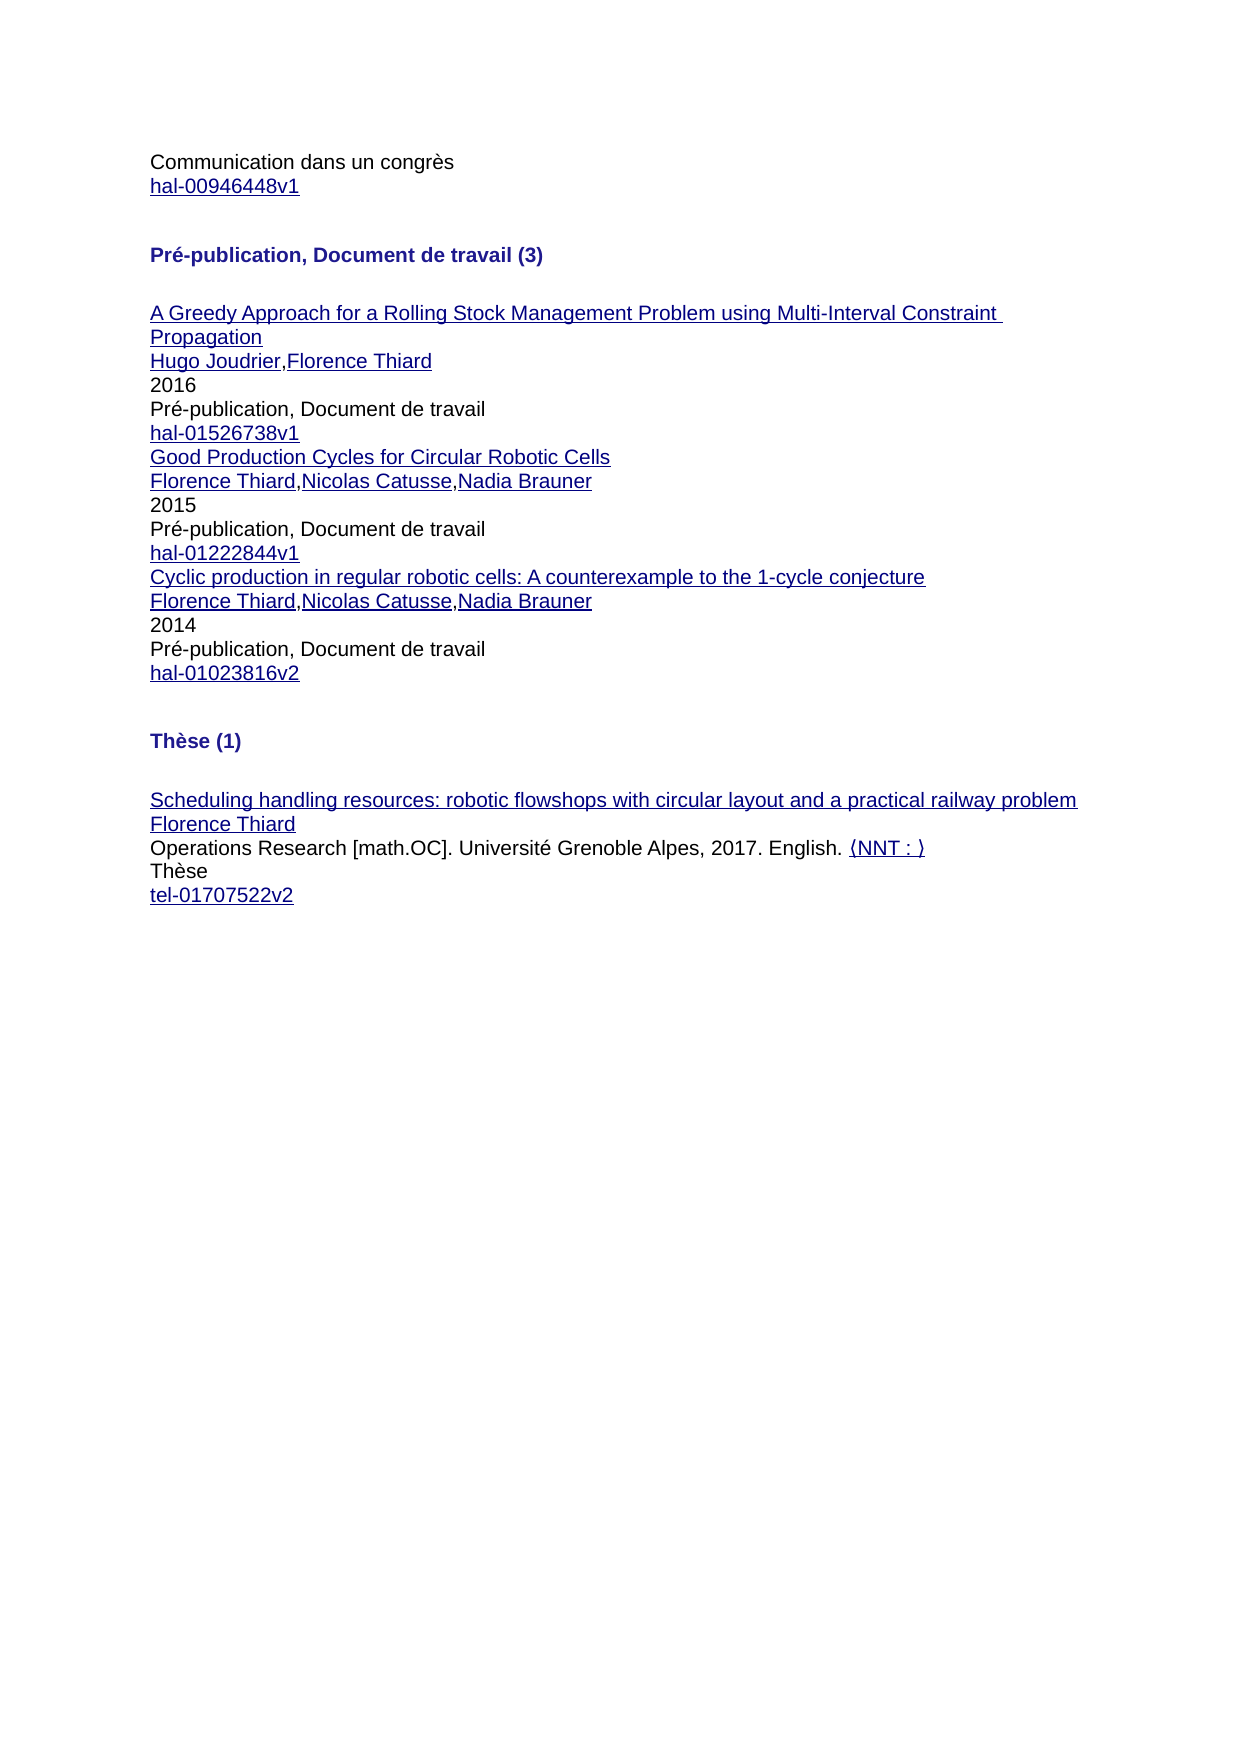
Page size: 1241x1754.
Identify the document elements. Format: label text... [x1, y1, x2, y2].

table_header Scheduling handling resources: robotic flowshops with circular layout and a practical railway problem Florence Thiard Operations Research [math.OC]. Université Grenoble Alpes, 2017. English. ⟨NNT : ⟩ Thèse tel-01707522v2 [150, 788, 1090, 907]
table_cell Communication dans un congrès hal-00946448v1 [150, 150, 1090, 198]
table_cell Good Production Cycles for Circular Robotic Cells Florence Thiard,Nicolas Catusse,Nadia Brauner 2015 Pré-publication, Document de travail hal-01222844v1 [150, 445, 1090, 564]
subtitle Pré-publication, Document de travail (3) [150, 243, 1090, 267]
subtitle Thèse (1) [150, 729, 1090, 753]
table_cell Cyclic production in regular robotic cells: A counterexample to the 1-cycle conjecture Florence Thiard,Nicolas Catusse,Nadia Brauner 2014 Pré-publication, Document de travail hal-01023816v2 [150, 565, 1090, 684]
table_header A Greedy Approach for a Rolling Stock Management Problem using Multi-Interval Constraint Propagation Hugo Joudrier,Florence Thiard 2016 Pré-publication, Document de travail hal-01526738v1 [150, 301, 1090, 445]
